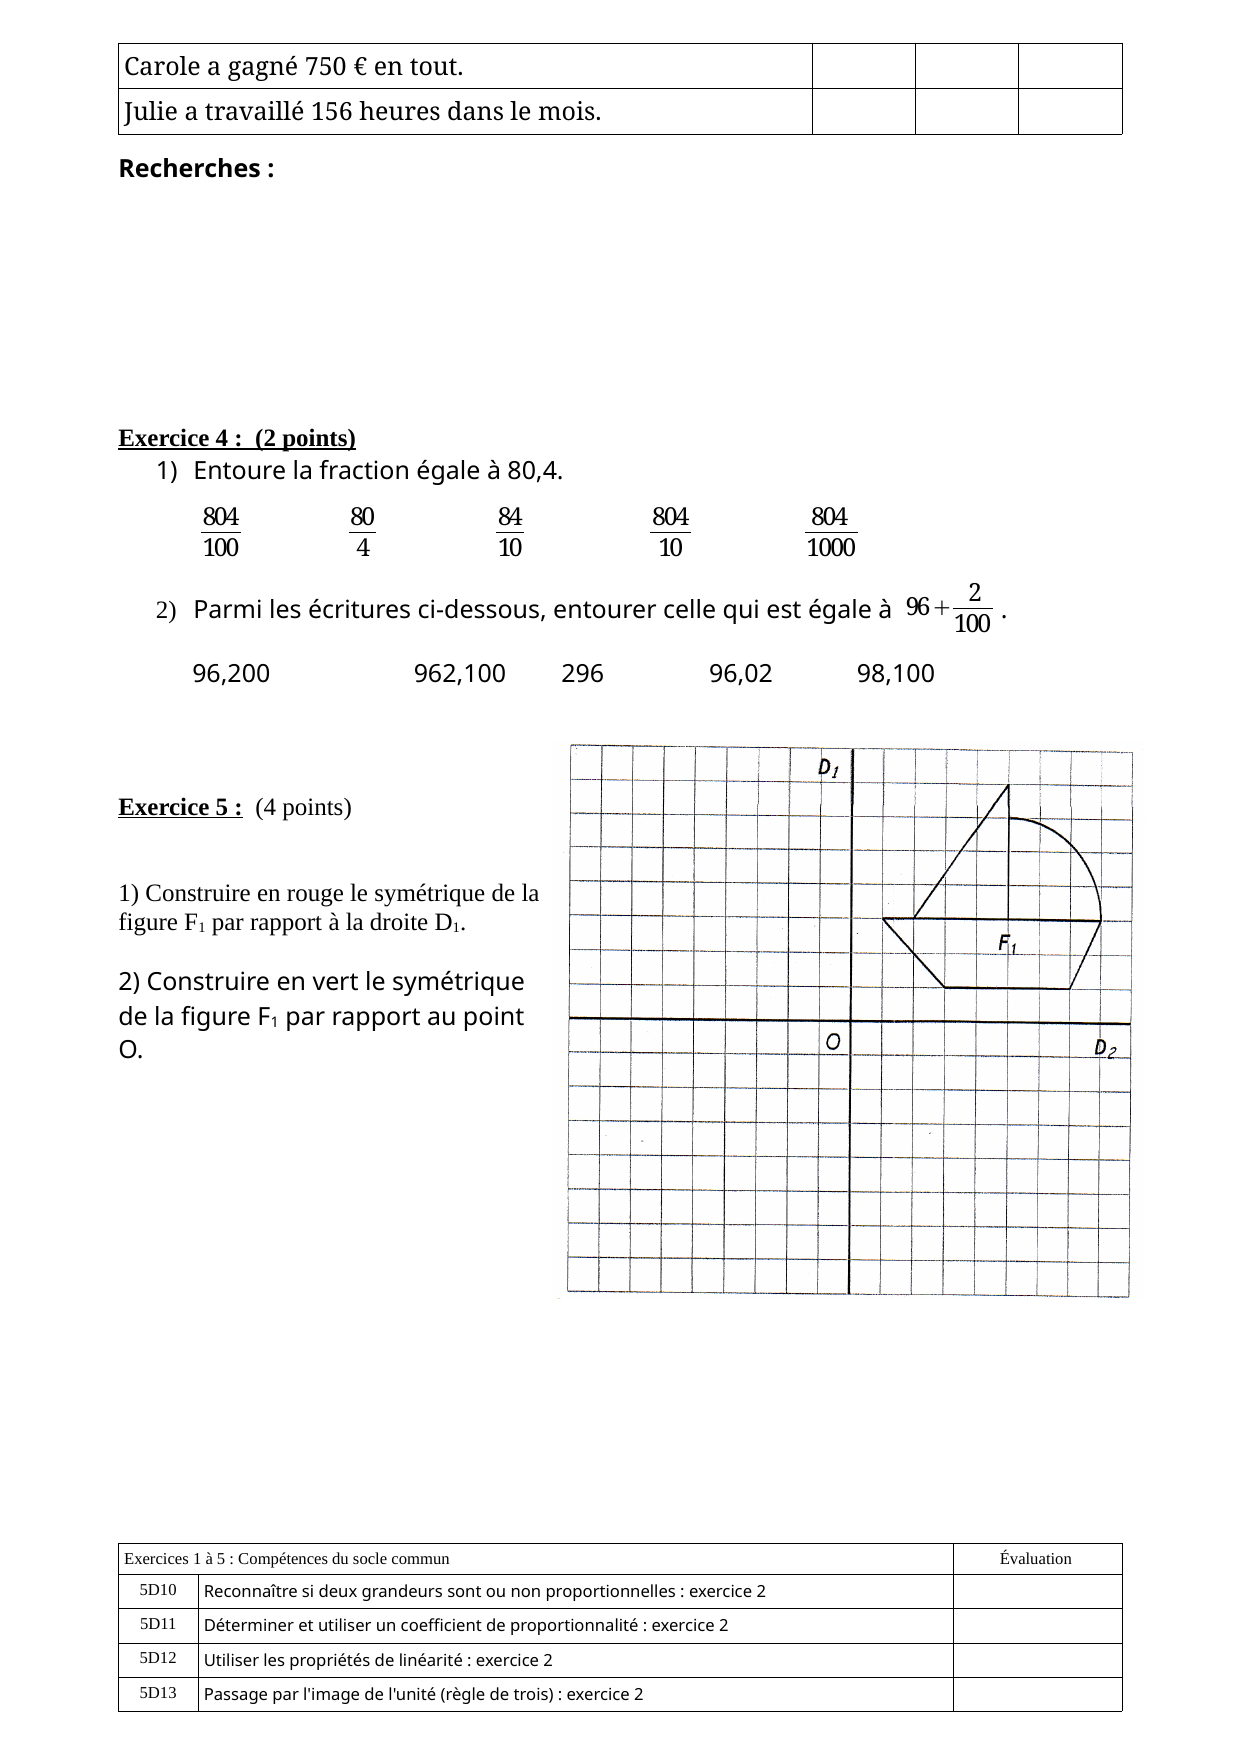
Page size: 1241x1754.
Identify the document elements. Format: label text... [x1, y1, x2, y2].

table_cell [813, 89, 915, 134]
table_cell [916, 44, 1018, 88]
table_cell 5D11 [119, 1609, 198, 1642]
table_cell [954, 1644, 1122, 1677]
list Entoure la fraction égale à 80,4. [156, 452, 1122, 486]
table_cell Carole a gagné 750 € en tout. [119, 44, 812, 88]
text 96,200 962,100 296 96,02 98,100 [118, 655, 1122, 689]
table_cell Utiliser les propriétés de linéarité : exercice 2 [199, 1644, 953, 1677]
text Recherches : [118, 151, 1122, 185]
text 1) Construire en rouge le symétrique de la figure F1 par rapport à la droite D1. [118, 878, 550, 935]
table_cell [954, 1609, 1122, 1642]
table_cell 5D13 [119, 1678, 198, 1711]
picture [550, 740, 1146, 1299]
table_cell Passage par l'image de l'unité (règle de trois) : exercice 2 [199, 1678, 953, 1711]
table_cell [1019, 44, 1122, 88]
text 2) Construire en vert le symétrique de la figure F1 par rapport au point O. [118, 964, 550, 1066]
table_cell [954, 1575, 1122, 1608]
table_header Évaluation [954, 1544, 1122, 1574]
table_header Exercices 1 à 5 : Compétences du socle commun [119, 1544, 953, 1574]
text Exercice 5 : (4 points) [118, 792, 550, 820]
table_cell Déterminer et utiliser un coefficient de proportionnalité : exercice 2 [199, 1609, 953, 1642]
table_cell [813, 44, 915, 88]
text Exercice 4 : (2 points) [118, 423, 1122, 452]
table_cell 5D12 [119, 1644, 198, 1677]
table_cell Reconnaître si deux grandeurs sont ou non proportionnelles : exercice 2 [199, 1575, 953, 1608]
list Parmi les écritures ci-dessous, entourer celle qui est égale à . [156, 579, 1122, 638]
table_cell Julie a travaillé 156 heures dans le mois. [119, 89, 812, 134]
table_cell 5D10 [119, 1575, 198, 1608]
table_cell [1019, 89, 1122, 134]
table_cell [916, 89, 1018, 134]
table_cell [954, 1678, 1122, 1711]
